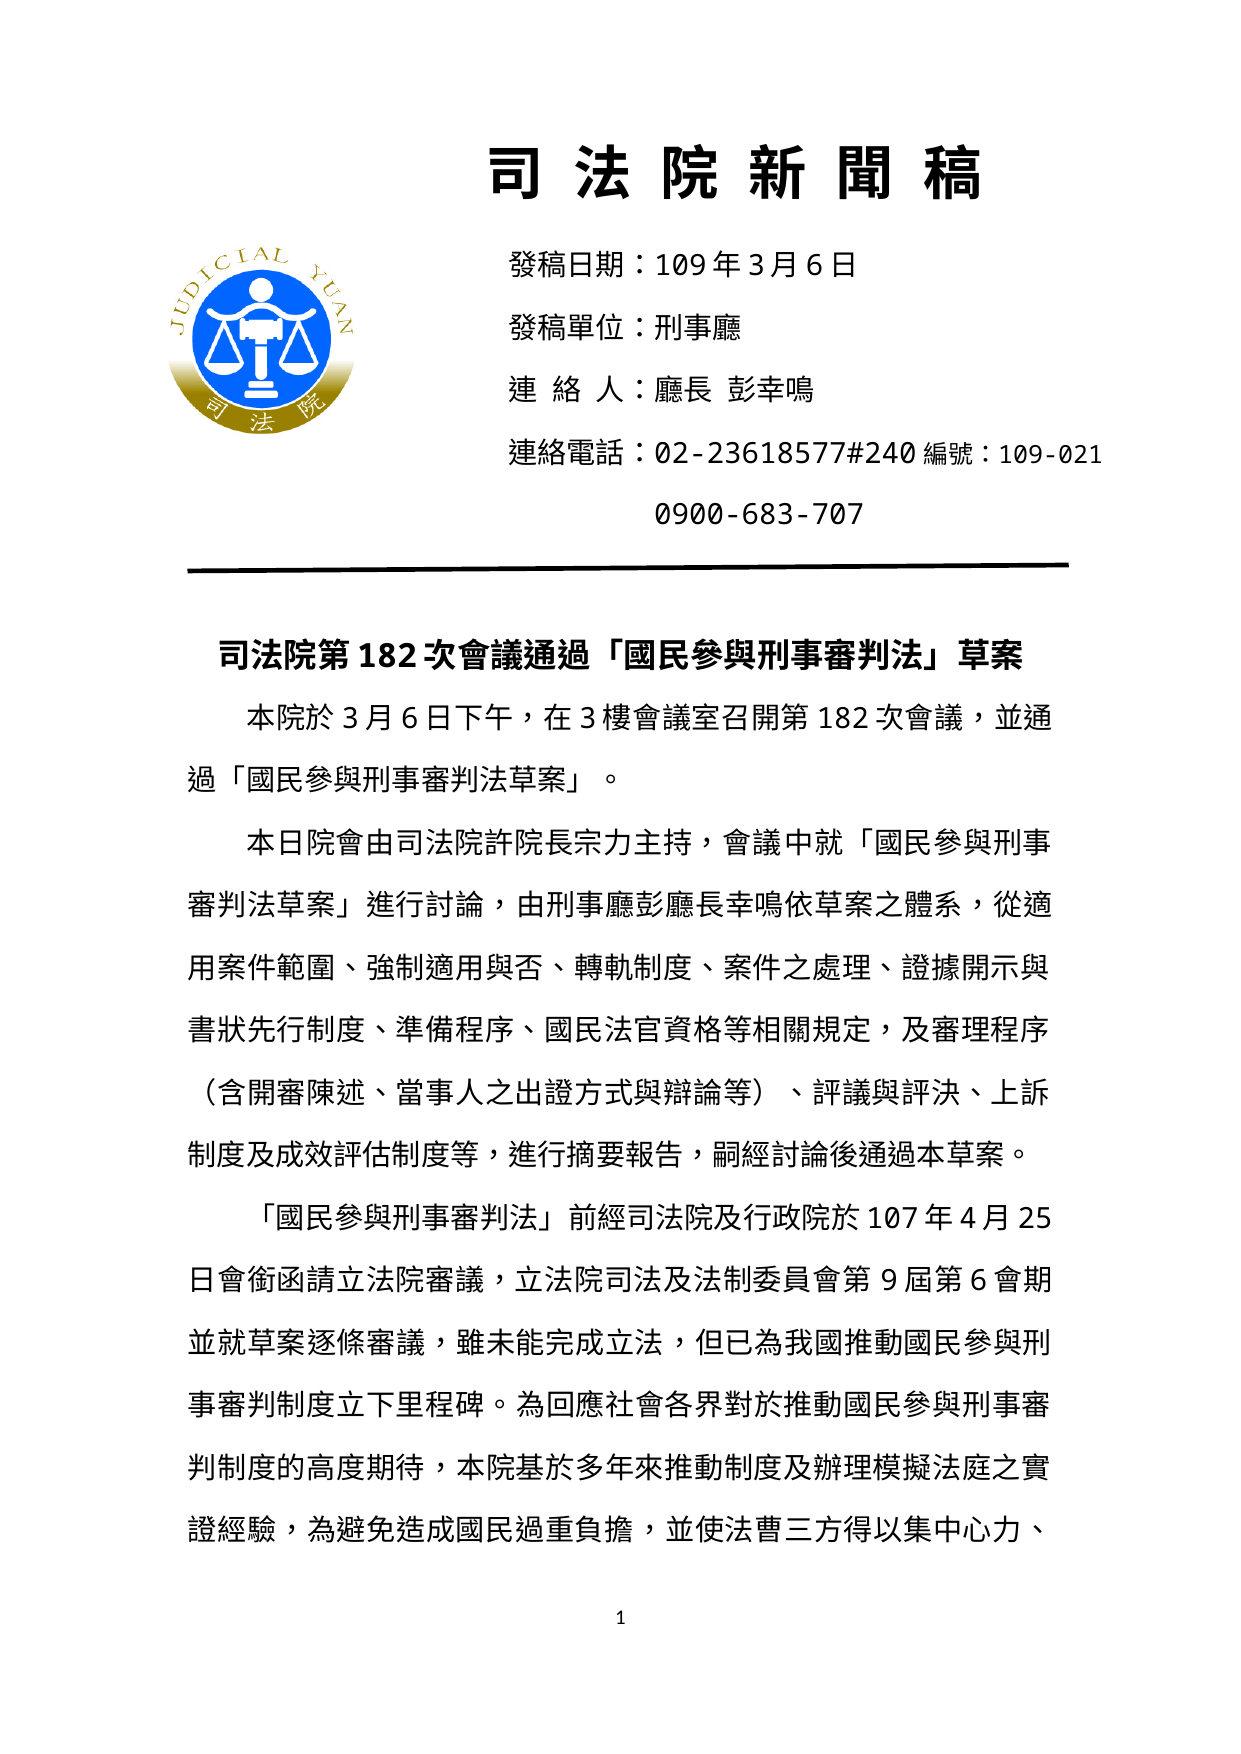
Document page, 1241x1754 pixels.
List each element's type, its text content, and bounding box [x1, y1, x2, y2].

text 本院於3月6日下午，在3樓會議室召開第182次會議，並通過「國民參與刑事審判法草案」。 [187, 674, 1053, 799]
text 司法院第182次會議通過「國民參與刑事審判法」草案 [187, 611, 1053, 674]
text 本日院會由司法院許院長宗力主持，會議中就「國民參與刑事審判法草案」進行討論，由刑事廳彭廳長幸鳴依草案之體系，從適用案件範圍、強制適用與否、轉軌制度、案件之處理、證據開示與書狀先行制度、準備程序、國民法官資格等相關規定，及審理程序（含開審陳述、當事人之出證方式與辯論等）、評議與評決、上訴制度及成效評估制度等，進行摘要報告，嗣經討論後通過本草案。 [187, 799, 1053, 1174]
text 「國民參與刑事審判法」前經司法院及行政院於107年4月25日會銜函請立法院審議，立法院司法及法制委員會第9屆第6會期並就草案逐條審議，雖未能完成立法，但已為我國推動國民參與刑事審判制度立下里程碑。為回應社會各界對於推動國民參與刑事審判制度的高度期待，本院基於多年來推動制度及辦理模擬法庭之實證經驗，為避免造成國民過重負擔，並使法曹三方得以集中心力、專精處理，於本次草案中將適用國民參與審判制度之第二類案件「除前款情形外，故意犯罪因而致人於死者」維持不變，第一類案件則由「所犯為最輕本刑為有期徒刑七年以上之罪」修正為「所犯最輕本刑為十年以上有期徒刑之罪」，而適度縮小適用案件之範圍，俾妥慎運用，讓審判過程及結果更為周延妥適；同時，明定本法自112年1月1日起施行，使全國民眾及法曹三方均能充分掌握時效，預作規劃準備，及早熟悉與適應新制。在今日院會通過草案後，本院將即函請行政院會銜，並儘速送請立法院審議，以早日建立完善而適合我國國情的國民參與刑事審判制度。 [187, 1174, 1053, 1549]
table_header 司 法 院 新 聞 稿 發稿日期：109年3月6日 發稿單位：刑事廳 連 絡 人：廳長 彭幸鳴 連絡電話：02-23618577#240 編號：109-021 0900-683-707 [396, 96, 1125, 534]
table_header [143, 96, 396, 534]
